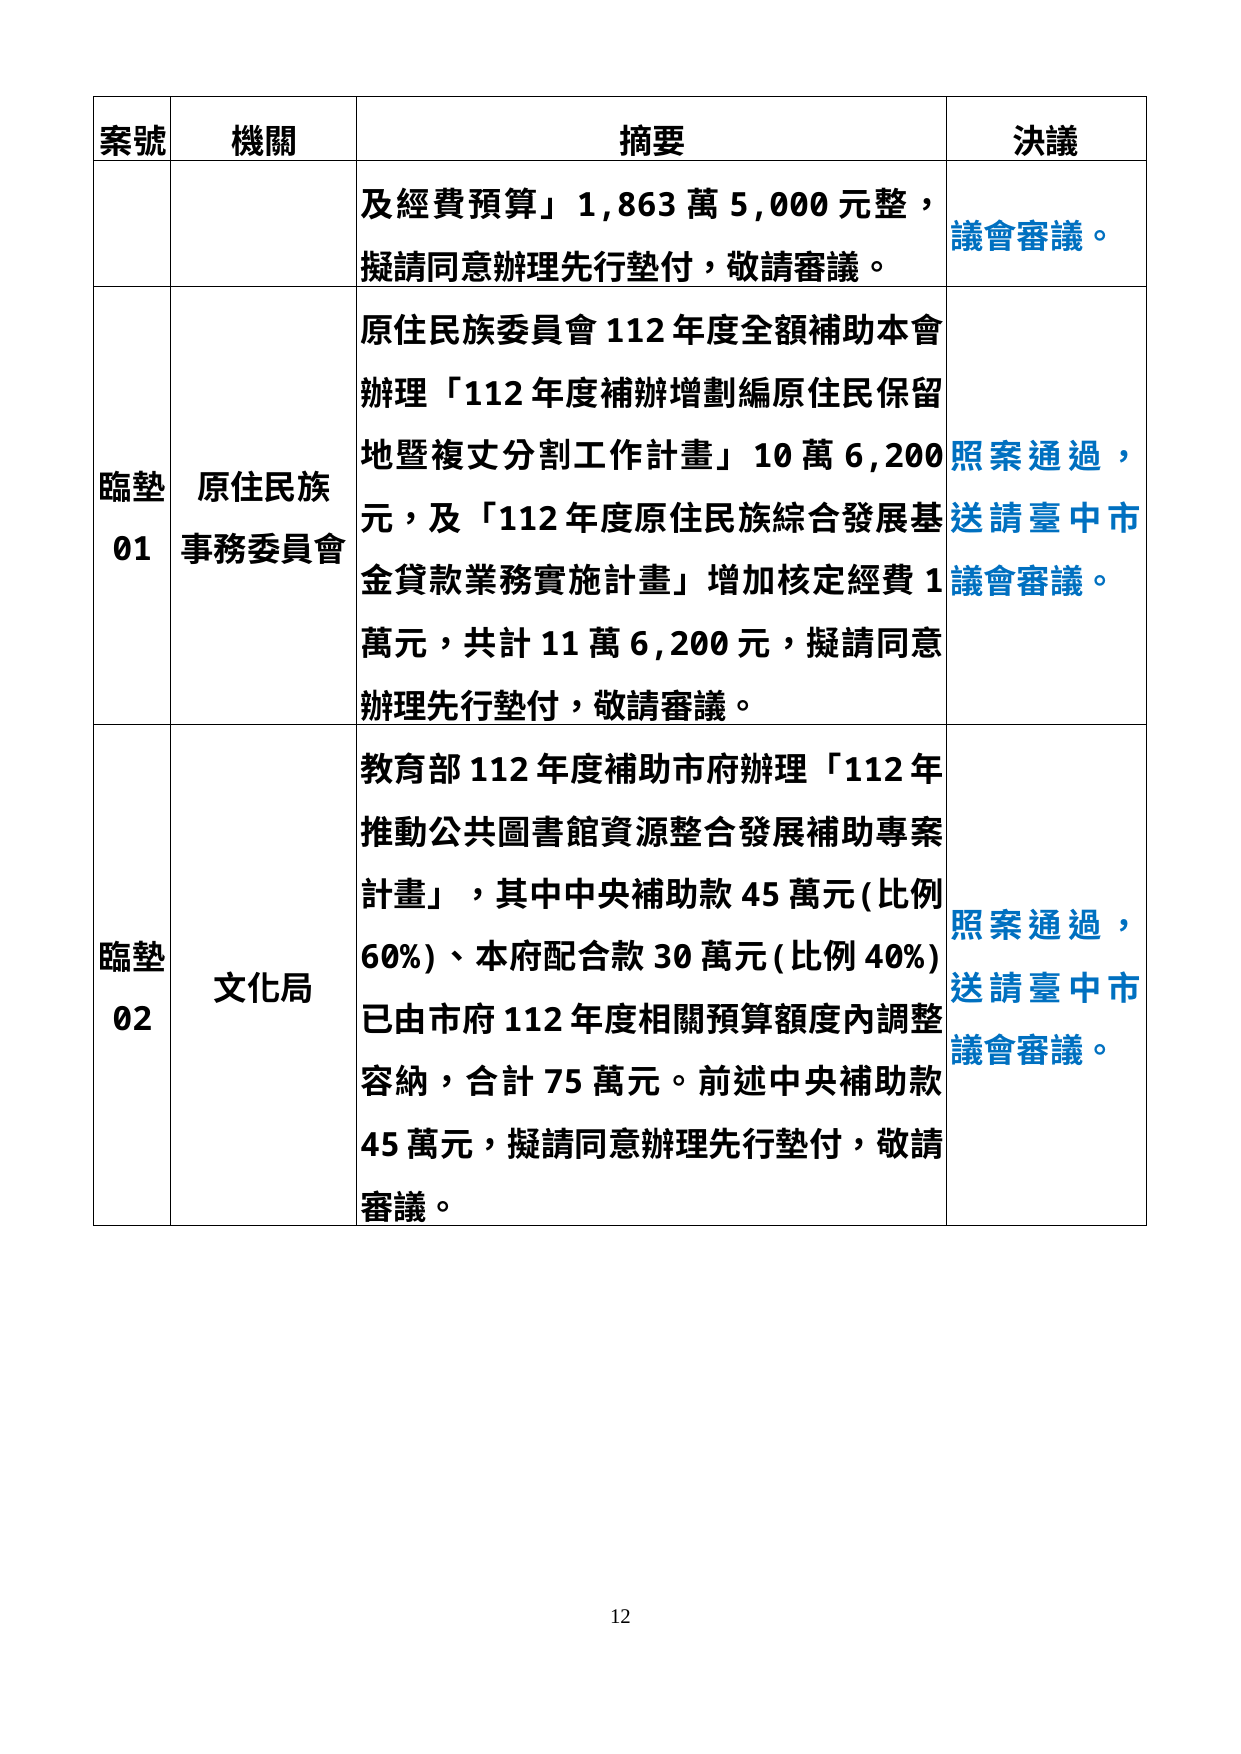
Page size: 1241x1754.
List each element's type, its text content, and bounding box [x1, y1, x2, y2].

table_cell 臨墊02 [94, 725, 170, 1225]
table_cell 教育部112年度補助市府辦理「112年推動公共圖書館資源整合發展補助專案計畫」，其中中央補助款45萬元(比例60%)、本府配合款30萬元(比例40%)已由市府112年度相關預算額度內調整容納，合計75萬元。前述中央補助款45萬元，擬請同意辦理先行墊付，敬請審議。 [357, 725, 946, 1225]
table_header 案號 [94, 97, 170, 160]
table_cell 照案通過，送請臺中市議會審議。 [947, 287, 1146, 724]
table_header 摘要 [357, 97, 946, 160]
table_cell 議會審議。 [947, 161, 1146, 286]
table_cell 臨墊01 [94, 287, 170, 724]
table_header 決議 [947, 97, 1146, 160]
table_cell 原住民族 事務委員會 [171, 287, 356, 724]
table_header 機關 [171, 97, 356, 160]
table_cell 文化局 [171, 725, 356, 1225]
table_cell 原住民族委員會112年度全額補助本會辦理「112年度補辦增劃編原住民保留地暨複丈分割工作計畫」10萬6,200元，及「112年度原住民族綜合發展基金貸款業務實施計畫」增加核定經費1萬元，共計11萬6,200元，擬請同意辦理先行墊付，敬請審議。 [357, 287, 946, 724]
table_cell 及經費預算」1,863萬5,000元整，擬請同意辦理先行墊付，敬請審議。 [357, 161, 946, 286]
table_cell [171, 161, 356, 286]
table_cell [94, 161, 170, 286]
table_cell 照案通過，送請臺中市議會審議。 [947, 725, 1146, 1225]
